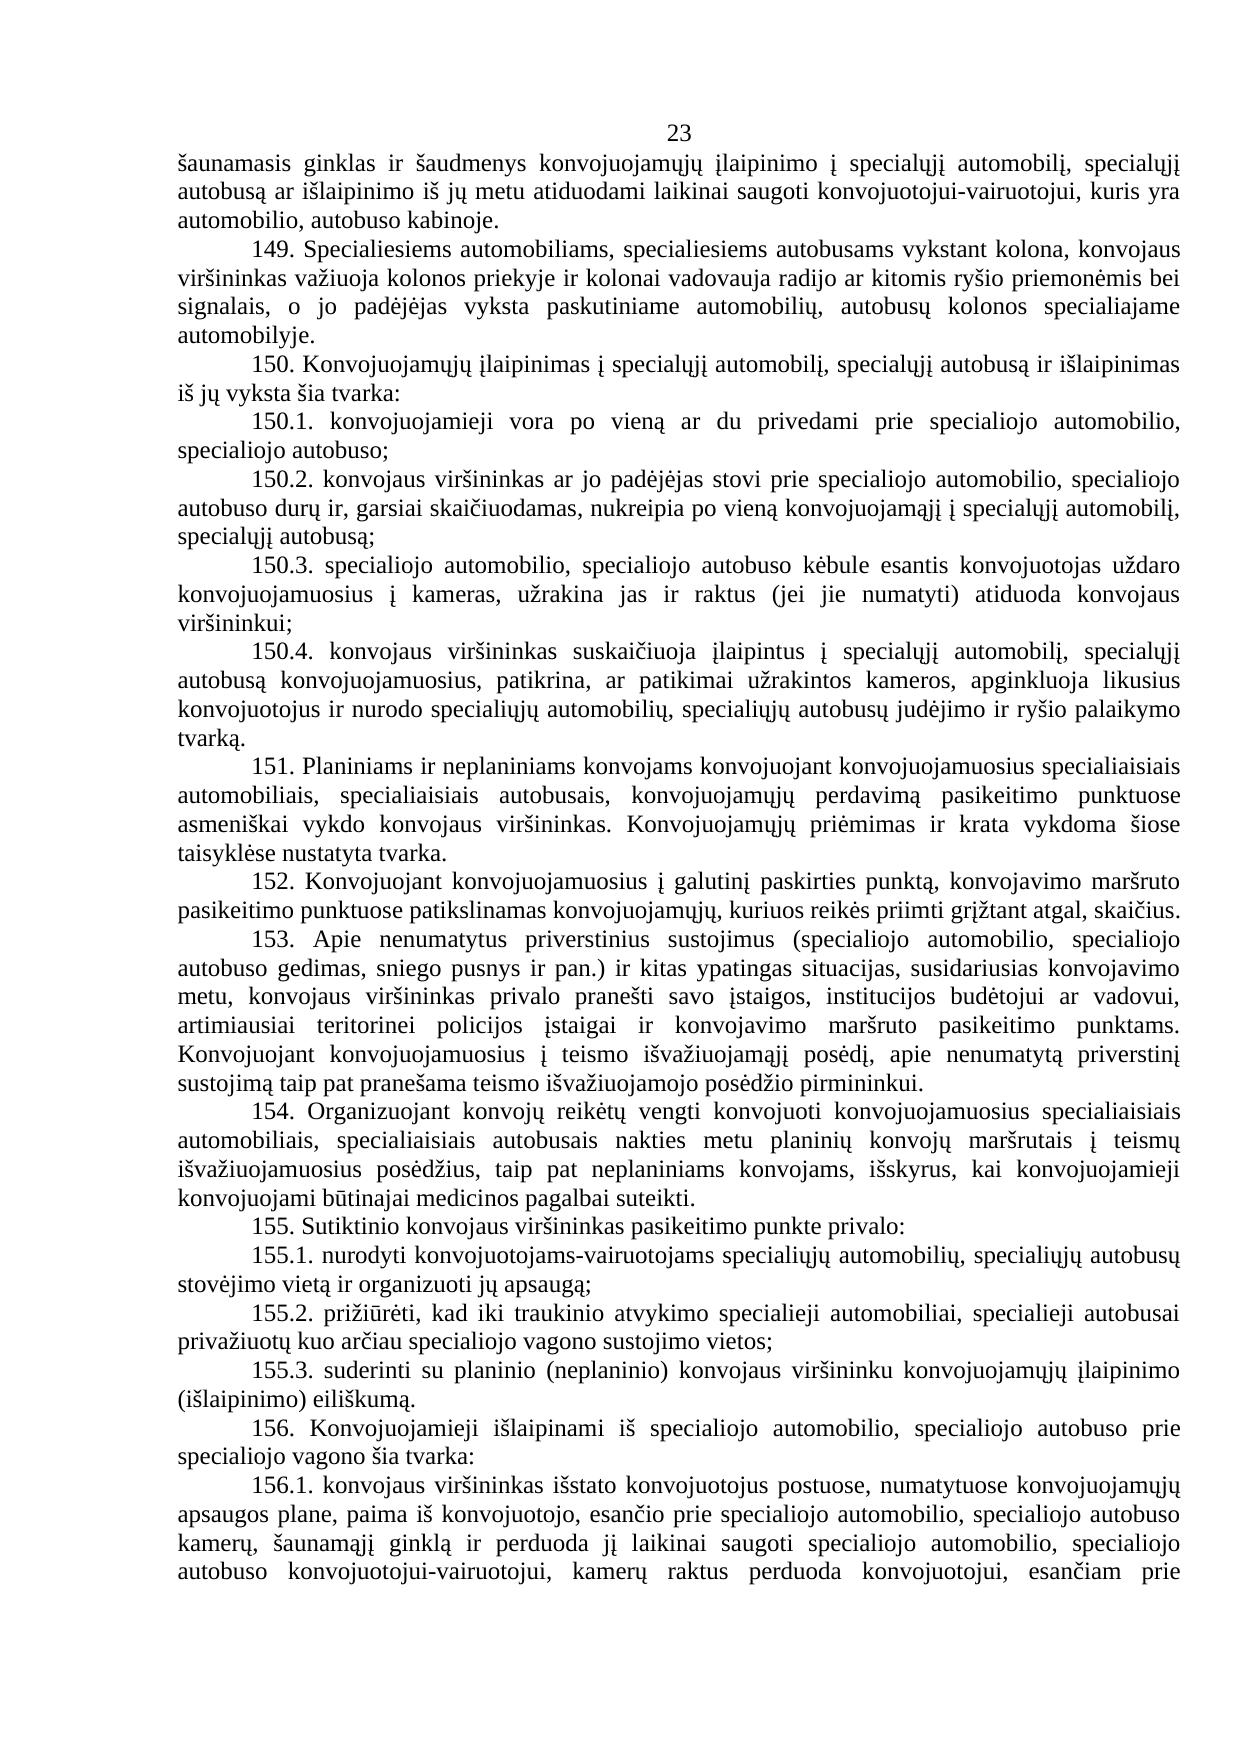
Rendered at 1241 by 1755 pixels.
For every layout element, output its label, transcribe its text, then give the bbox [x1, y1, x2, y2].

text 150.3. specialiojo automobilio, specialiojo autobuso kėbule esantis konvojuotojas uždaro konvojuojamuosius į kameras, užrakina jas ir raktus (jei jie numatyti) atiduoda konvojaus viršininkui; [177, 550, 1181, 636]
text 154. Organizuojant konvojų reikėtų vengti konvojuoti konvojuojamuosius specialiaisiais automobiliais, specialiaisiais autobusais nakties metu planinių konvojų maršrutais į teismų išvažiuojamuosius posėdžius, taip pat neplaniniams konvojams, išskyrus, kai konvojuojamieji konvojuojami būtinajai medicinos pagalbai suteikti. [177, 1096, 1181, 1211]
text 156.1. konvojaus viršininkas išstato konvojuotojus postuose, numatytuose konvojuojamųjų apsaugos plane, paima iš konvojuotojo, esančio prie specialiojo automobilio, specialiojo autobuso kamerų, šaunamąjį ginklą ir perduoda jį laikinai saugoti specialiojo automobilio, specialiojo autobuso konvojuotojui-vairuotojui, kamerų raktus perduoda konvojuotojui, esančiam prie [177, 1470, 1181, 1585]
text 155. Sutiktinio konvojaus viršininkas pasikeitimo punkte privalo: [177, 1211, 1181, 1240]
text 150.4. konvojaus viršininkas suskaičiuoja įlaipintus į specialųjį automobilį, specialųjį autobusą konvojuojamuosius, patikrina, ar patikimai užrakintos kameros, apginkluoja likusius konvojuotojus ir nurodo specialiųjų automobilių, specialiųjų autobusų judėjimo ir ryšio palaikymo tvarką. [177, 636, 1181, 751]
text 155.3. suderinti su planinio (neplaninio) konvojaus viršininku konvojuojamųjų įlaipinimo (išlaipinimo) eiliškumą. [177, 1355, 1181, 1413]
text 149. Specialiesiems automobiliams, specialiesiems autobusams vykstant kolona, konvojaus viršininkas važiuoja kolonos priekyje ir kolonai vadovauja radijo ar kitomis ryšio priemonėmis bei signalais, o jo padėjėjas vyksta paskutiniame automobilių, autobusų kolonos specialiajame automobilyje. [177, 234, 1181, 349]
text 155.2. prižiūrėti, kad iki traukinio atvykimo specialieji automobiliai, specialieji autobusai privažiuotų kuo arčiau specialiojo vagono sustojimo vietos; [177, 1298, 1181, 1355]
text 153. Apie nenumatytus priverstinius sustojimus (specialiojo automobilio, specialiojo autobuso gedimas, sniego pusnys ir pan.) ir kitas ypatingas situacijas, susidariusias konvojavimo metu, konvojaus viršininkas privalo pranešti savo įstaigos, institucijos budėtojui ar vadovui, artimiausiai teritorinei policijos įstaigai ir konvojavimo maršruto pasikeitimo punktams. Konvojuojant konvojuojamuosius į teismo išvažiuojamąjį posėdį, apie nenumatytą priverstinį sustojimą taip pat pranešama teismo išvažiuojamojo posėdžio pirmininkui. [177, 924, 1181, 1096]
text 155.1. nurodyti konvojuotojams-vairuotojams specialiųjų automobilių, specialiųjų autobusų stovėjimo vietą ir organizuoti jų apsaugą; [177, 1240, 1181, 1298]
text 150.1. konvojuojamieji vora po vieną ar du privedami prie specialiojo automobilio, specialiojo autobuso; [177, 406, 1181, 464]
text 152. Konvojuojant konvojuojamuosius į galutinį paskirties punktą, konvojavimo maršruto pasikeitimo punktuose patikslinamas konvojuojamųjų, kuriuos reikės priimti grįžtant atgal, skaičius. [177, 866, 1181, 924]
text šaunamasis ginklas ir šaudmenys konvojuojamųjų įlaipinimo į specialųjį automobilį, specialųjį autobusą ar išlaipinimo iš jų metu atiduodami laikinai saugoti konvojuotojui-vairuotojui, kuris yra automobilio, autobuso kabinoje. [177, 148, 1181, 234]
text 150.2. konvojaus viršininkas ar jo padėjėjas stovi prie specialiojo automobilio, specialiojo autobuso durų ir, garsiai skaičiuodamas, nukreipia po vieną konvojuojamąjį į specialųjį automobilį, specialųjį autobusą; [177, 464, 1181, 550]
text 151. Planiniams ir neplaniniams konvojams konvojuojant konvojuojamuosius specialiaisiais automobiliais, specialiaisiais autobusais, konvojuojamųjų perdavimą pasikeitimo punktuose asmeniškai vykdo konvojaus viršininkas. Konvojuojamųjų priėmimas ir krata vykdoma šiose taisyklėse nustatyta tvarka. [177, 751, 1181, 866]
text 150. Konvojuojamųjų įlaipinimas į specialųjį automobilį, specialųjį autobusą ir išlaipinimas iš jų vyksta šia tvarka: [177, 349, 1181, 406]
text 156. Konvojuojamieji išlaipinami iš specialiojo automobilio, specialiojo autobuso prie specialiojo vagono šia tvarka: [177, 1413, 1181, 1470]
